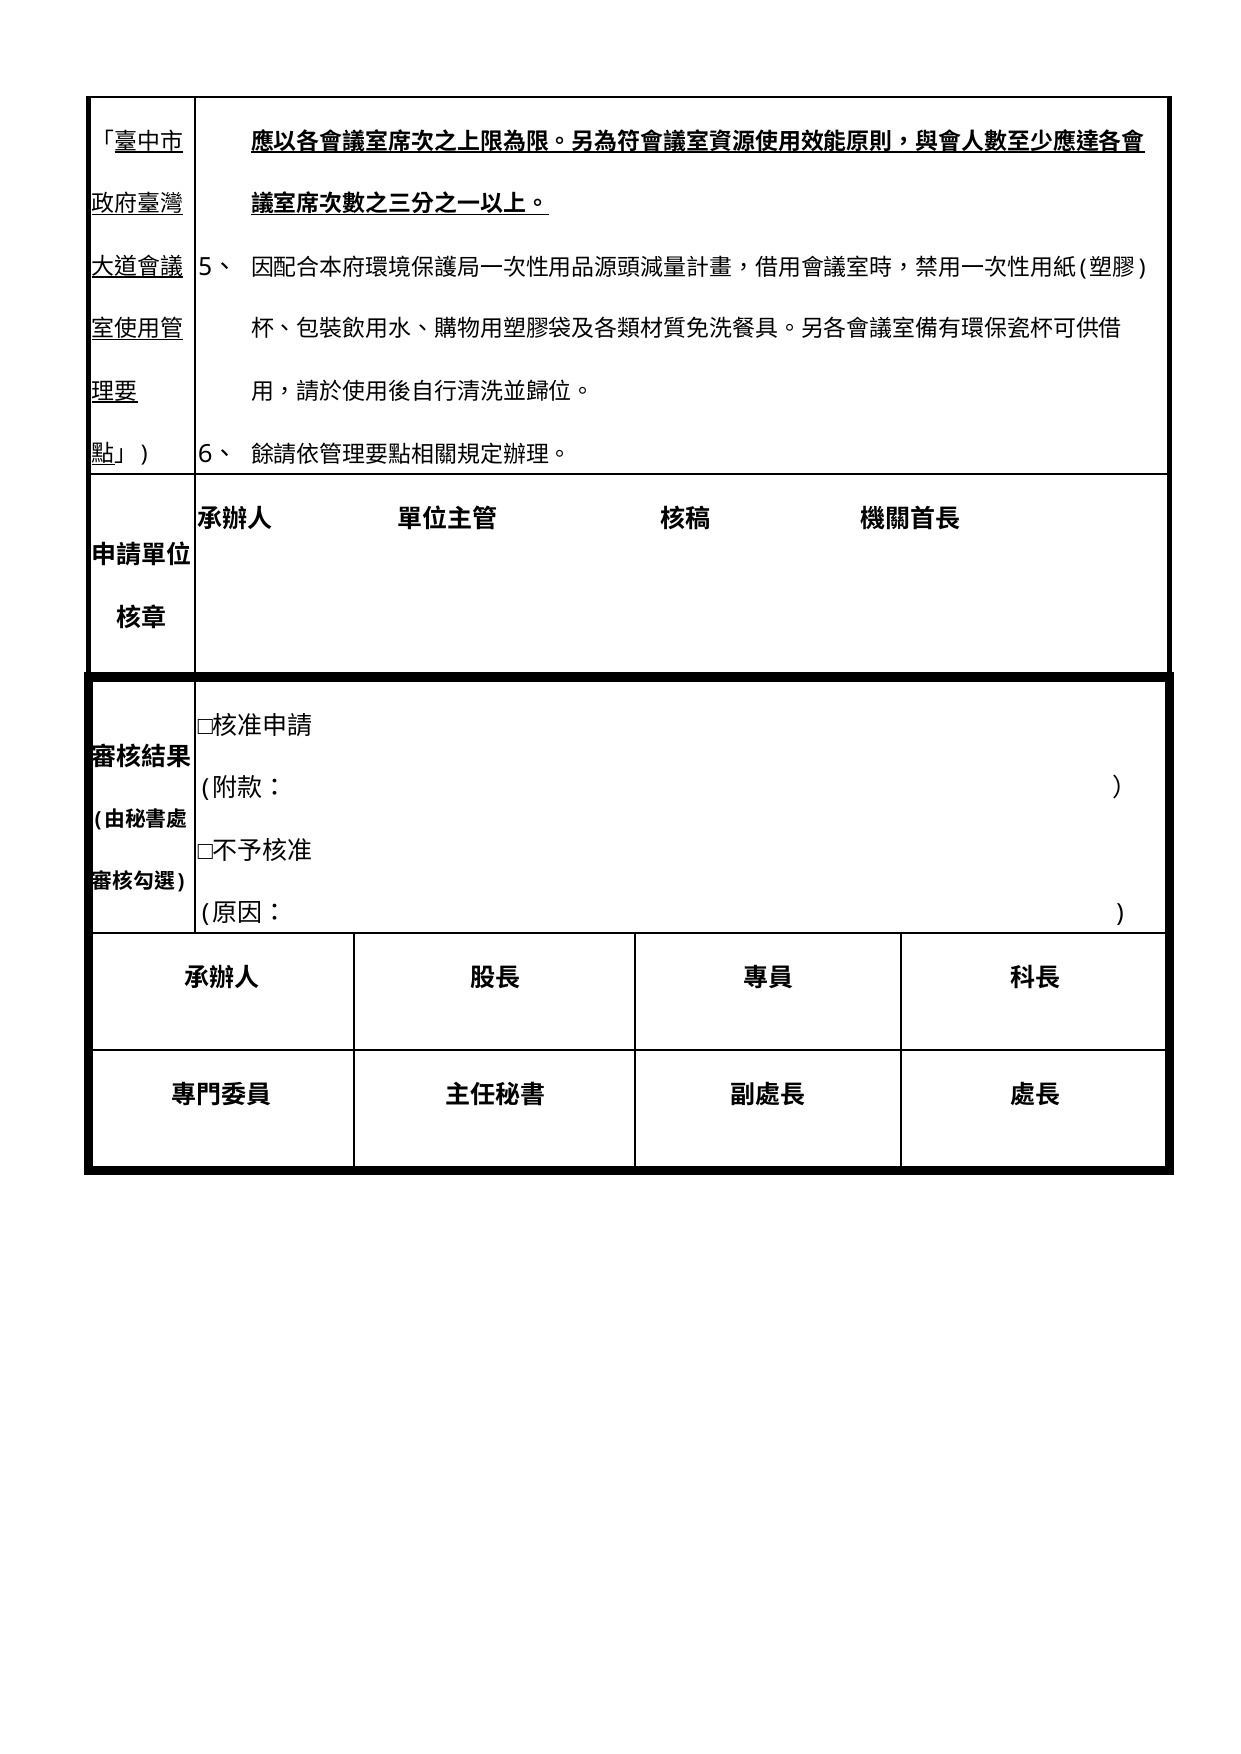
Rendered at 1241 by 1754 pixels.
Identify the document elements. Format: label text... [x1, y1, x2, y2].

table_cell 處長 [902, 1051, 1165, 1166]
table_cell 承辦人 [93, 934, 353, 1049]
table_cell □核准申請 (附款： ） □不予核准 (原因： ) [196, 682, 1165, 932]
table_cell 申請單位 核章 [91, 475, 194, 672]
table_cell 承辦人 單位主管 核稿 機關首長 [196, 475, 1167, 672]
table_cell 「臺中市政府臺灣大道會議室使用管理要點」) [91, 98, 194, 473]
table_cell 應以各會議室席次之上限為限。另為符會議室資源使用效能原則，與會人數至少應達各會議室席次數之三分之一以上。 因配合本府環境保護局一次性用品源頭減量計畫，借用會議室時，禁用一次性用紙(塑膠)杯、包裝飲用水、購物用塑膠袋及各類材質免洗餐具。另各會議室備有環保瓷杯可供借用，請於使用後自行清洗並歸位。 餘請依管理要點相關規定辦理。 [196, 98, 1167, 473]
table_cell 科長 [902, 934, 1165, 1049]
table_cell 專門委員 [93, 1051, 353, 1166]
table_cell 股長 [355, 934, 634, 1049]
table_cell 主任秘書 [355, 1051, 634, 1166]
table_cell 專員 [636, 934, 900, 1049]
table_cell 副處長 [636, 1051, 900, 1166]
table_cell 審核結果 (由秘書處 審核勾選) [93, 682, 194, 932]
